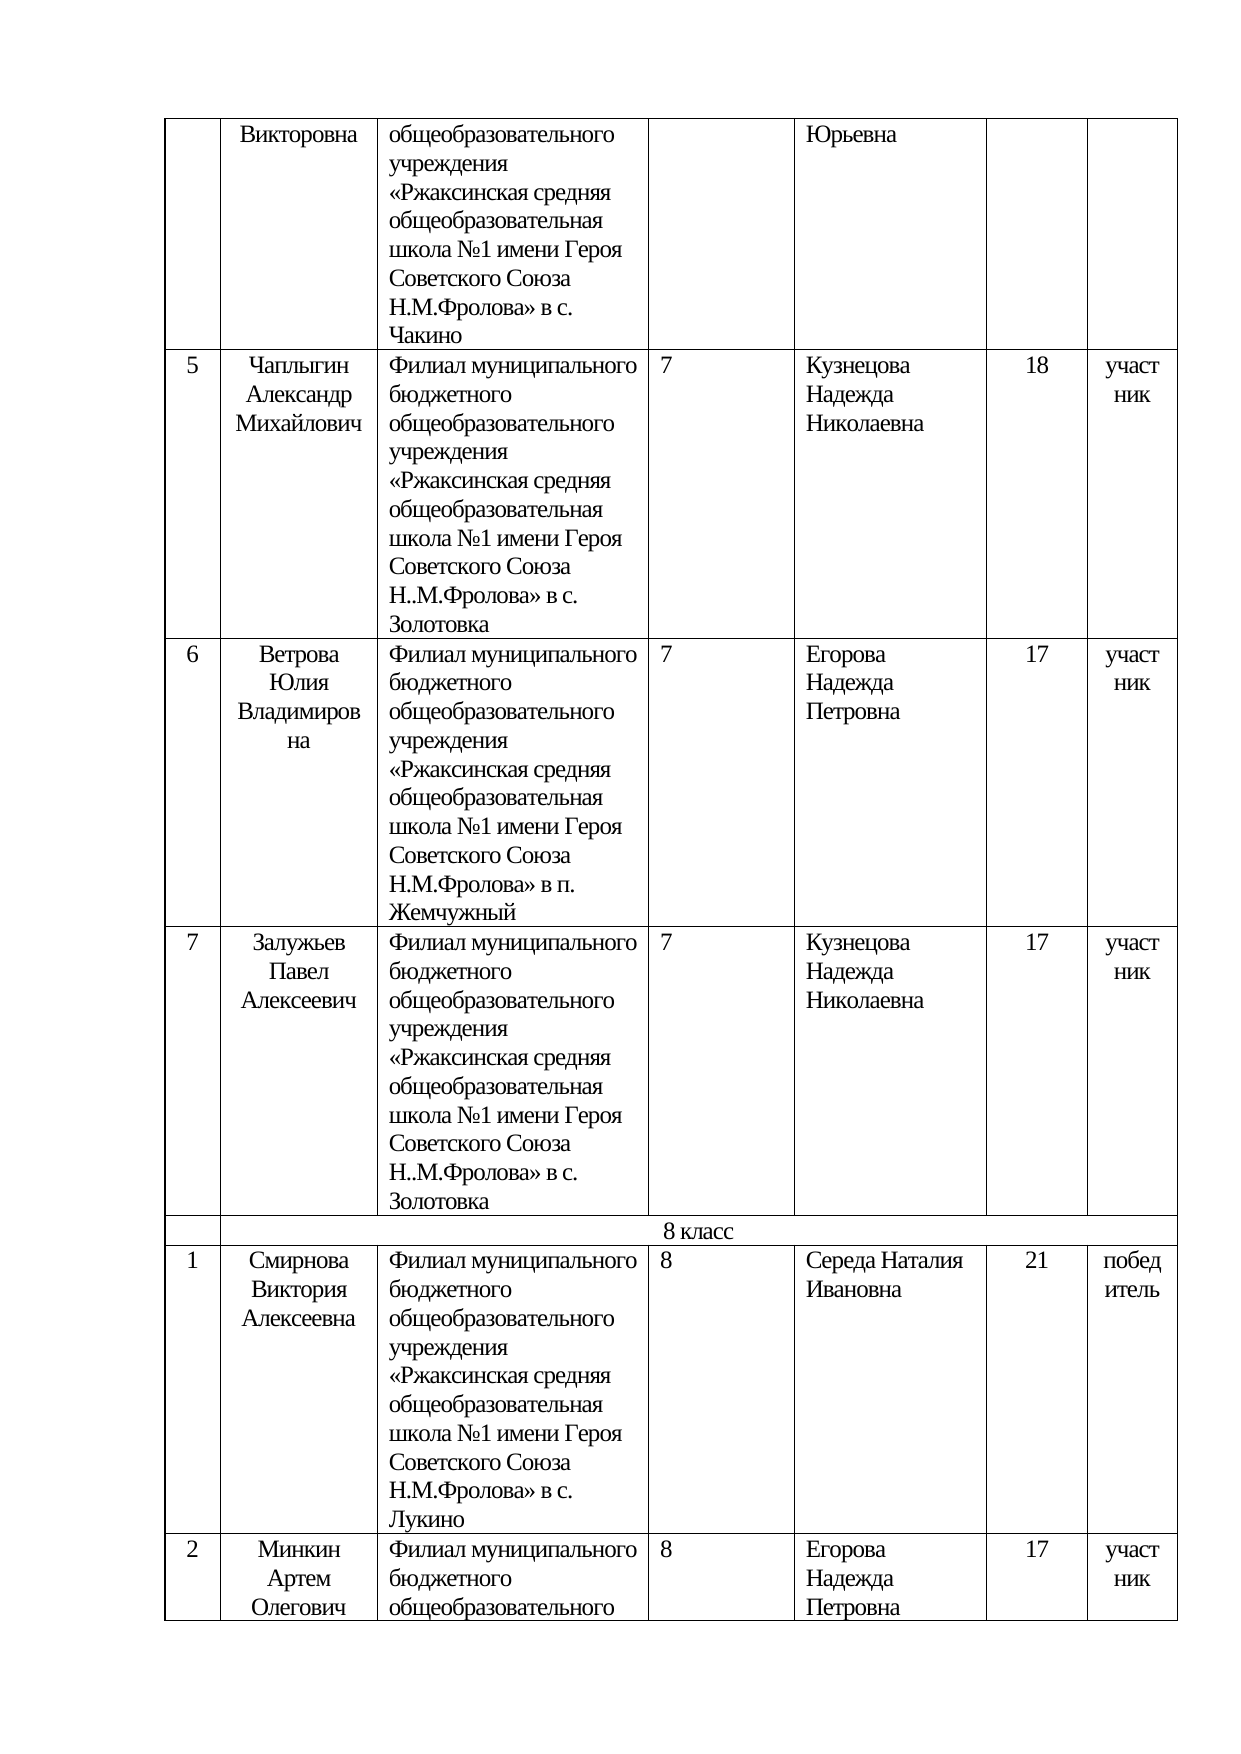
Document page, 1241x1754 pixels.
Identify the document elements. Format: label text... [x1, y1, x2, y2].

table_cell Викторовна [221, 119, 377, 349]
table_cell общеобразовательного учреждения «Ржаксинская средняя общеобразовательная школа №1 имени Героя Советского Союза Н.М.Фролова» в с. Чакино [378, 119, 648, 349]
table_cell 7 [649, 639, 794, 926]
table_cell [987, 119, 1087, 349]
table_cell 17 [987, 639, 1087, 926]
table_cell Минкин Артем Олегович [221, 1534, 377, 1620]
table_cell Егорова Надежда Петровна [795, 639, 986, 926]
table_cell [1088, 119, 1177, 349]
table_cell 5 [166, 350, 220, 638]
table_cell 7 [166, 927, 220, 1215]
table_cell 7 [649, 350, 794, 638]
table_cell [166, 1216, 220, 1244]
table_cell [166, 119, 220, 349]
table_cell 8 [649, 1534, 794, 1620]
table_cell 6 [166, 639, 220, 926]
table_cell Юрьевна [795, 119, 986, 349]
table_cell 2 [166, 1534, 220, 1620]
table_cell победитель [1088, 1246, 1177, 1533]
table_cell Чаплыгин Александр Михайлович [221, 350, 377, 638]
table_cell [649, 119, 794, 349]
table_cell участник [1088, 1534, 1177, 1620]
table_cell Кузнецова Надежда Николаевна [795, 927, 986, 1215]
table_cell Филиал муниципального бюджетного общеобразовательного учреждения «Ржаксинская средняя общеобразовательная школа №1 имени Героя Советского Союза Н..М.Фролова» в с. Золотовка [378, 350, 648, 638]
table_cell Филиал муниципального бюджетного общеобразовательного учреждения «Ржаксинская средняя общеобразовательная школа №1 имени Героя Советского Союза Н..М.Фролова» в с. Золотовка [378, 927, 648, 1215]
table_cell 1 [166, 1246, 220, 1533]
table_cell Филиал муниципального бюджетного общеобразовательного [378, 1534, 648, 1620]
table_cell 8 [649, 1246, 794, 1533]
table_cell Смирнова Виктория Алексеевна [221, 1246, 377, 1533]
table_cell участник [1088, 350, 1177, 638]
table_cell Середа Наталия Ивановна [795, 1246, 986, 1533]
table_cell Филиал муниципального бюджетного общеобразовательного учреждения «Ржаксинская средняя общеобразовательная школа №1 имени Героя Советского Союза Н.М.Фролова» в с. Лукино [378, 1246, 648, 1533]
table_cell Кузнецова Надежда Николаевна [795, 350, 986, 638]
table_cell 21 [987, 1246, 1087, 1533]
table_cell 17 [987, 1534, 1087, 1620]
table_cell Егорова Надежда Петровна [795, 1534, 986, 1620]
table_cell 8 класс [221, 1216, 1177, 1244]
table_cell 18 [987, 350, 1087, 638]
table_cell Ветрова Юлия Владимировна [221, 639, 377, 926]
table_cell участник [1088, 927, 1177, 1215]
table_cell Филиал муниципального бюджетного общеобразовательного учреждения «Ржаксинская средняя общеобразовательная школа №1 имени Героя Советского Союза Н.М.Фролова» в п. Жемчужный [378, 639, 648, 926]
table_cell 7 [649, 927, 794, 1215]
table_cell участник [1088, 639, 1177, 926]
table_cell Залужьев Павел Алексеевич [221, 927, 377, 1215]
table_cell 17 [987, 927, 1087, 1215]
